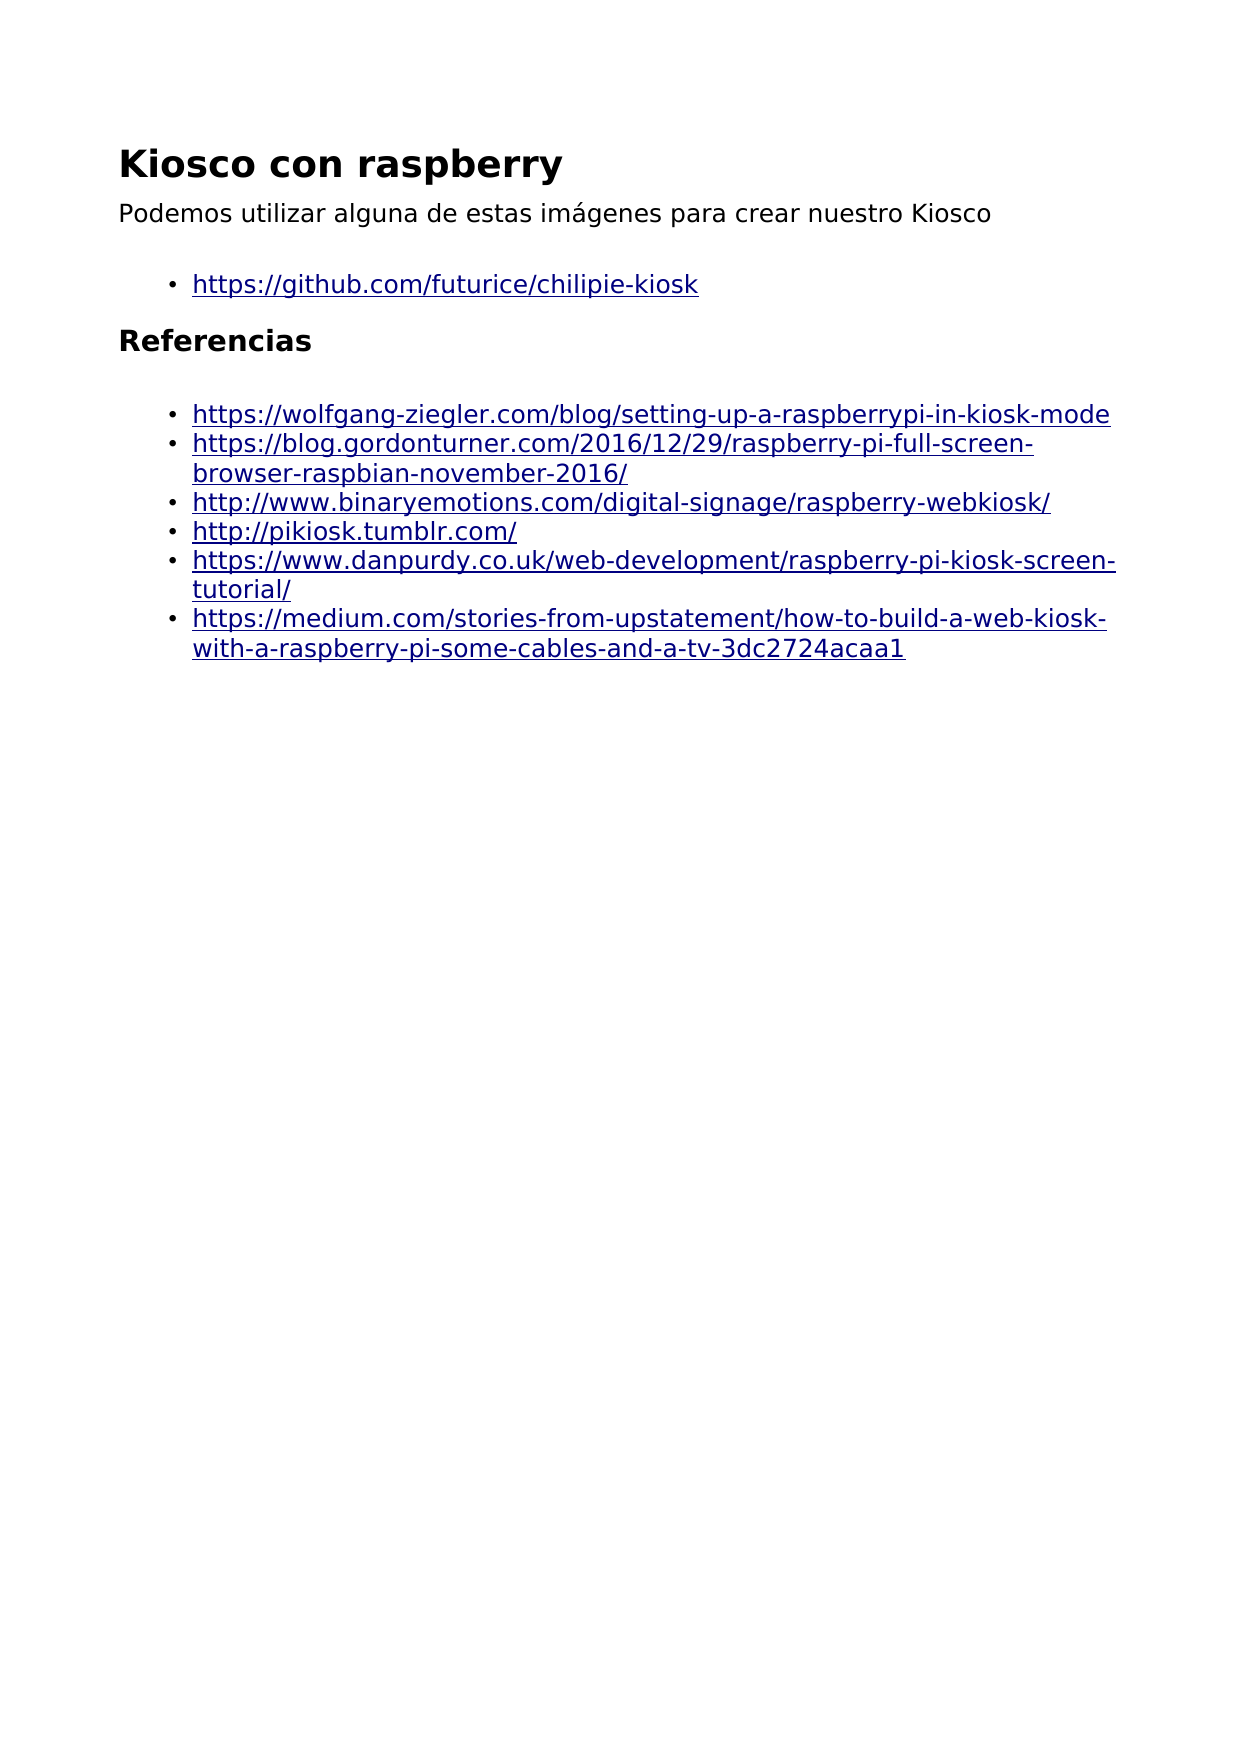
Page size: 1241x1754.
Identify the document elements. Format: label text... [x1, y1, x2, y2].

subtitle Kiosco con raspberry [118, 143, 1122, 187]
list https://www.danpurdy.co.uk/web-development/raspberry-pi-kiosk-screen-tutorial/ [177, 546, 1122, 605]
list https://github.com/futurice/chilipie-kiosk [177, 270, 1122, 299]
list http://www.binaryemotions.com/digital-signage/raspberry-webkiosk/ [177, 488, 1122, 517]
list https://medium.com/stories-from-upstatement/how-to-build-a-web-kiosk-with-a-raspberry-pi-some-cables-and-a-tv-3dc2724acaa1 [177, 605, 1122, 663]
text Podemos utilizar alguna de estas imágenes para crear nuestro Kiosco [118, 199, 1122, 228]
list https://blog.gordonturner.com/2016/12/29/raspberry-pi-full-screen-browser-raspbian-november-2016/ [177, 430, 1122, 488]
list https://wolfgang-ziegler.com/blog/setting-up-a-raspberrypi-in-kiosk-mode [177, 401, 1122, 430]
list http://pikiosk.tumblr.com/ [177, 517, 1122, 546]
subtitle Referencias [118, 324, 1122, 358]
